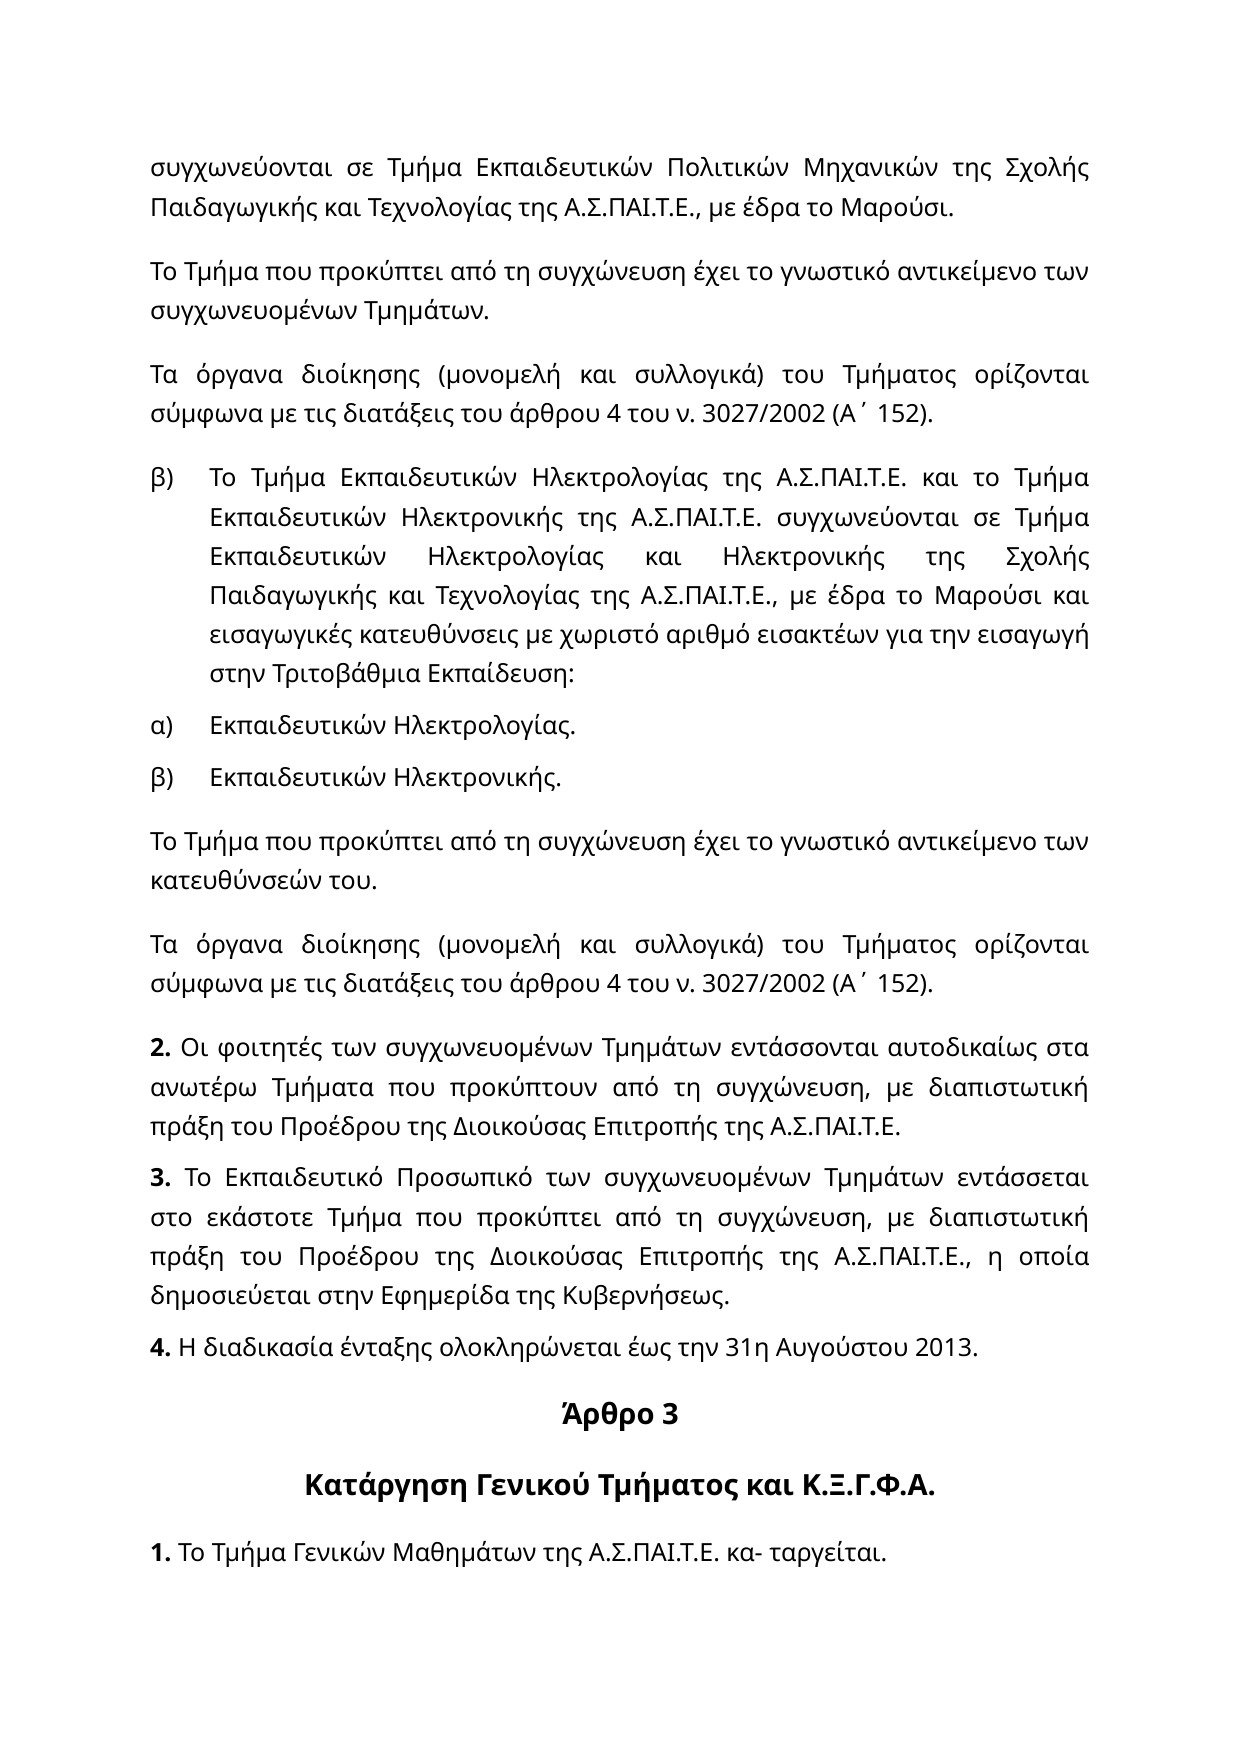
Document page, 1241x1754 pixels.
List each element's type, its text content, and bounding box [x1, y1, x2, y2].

text 1. Το Τμήμα Γενικών Μαθημάτων της Α.Σ.ΠΑΙ.Τ.Ε. κα- ταργείται. [150, 1534, 1090, 1569]
text συγχωνεύονται σε Τμήμα Εκπαιδευτικών Πολιτικών Μηχανικών της Σχολής Παιδαγωγικής και Τεχνολογίας της Α.Σ.ΠΑΙ.Τ.Ε., με έδρα τo Μαρούσι. [150, 150, 1090, 223]
text 4. Η διαδικασία ένταξης ολοκληρώνεται έως την 31η Αυγούστου 2013. [150, 1329, 1090, 1363]
list β) Εκπαιδευτικών Ηλεκτρονικής. [150, 759, 1090, 793]
text Το Τμήμα που προκύπτει από τη συγχώνευση έχει το γνωστικό αντικείμενο των συγχωνευομένων Τμημάτων. [150, 253, 1090, 327]
list α) Εκπαιδευτικών Ηλεκτρολογίας. [150, 707, 1090, 742]
text 2. Οι φοιτητές των συγχωνευομένων Τμημάτων εντάσσονται αυτοδικαίως στα ανωτέρω Τμήματα που προκύπτουν από τη συγχώνευση, με διαπιστωτική πράξη του Προέδρου της Διοικούσας Επιτροπής της Α.Σ.ΠΑΙ.Τ.Ε. [150, 1030, 1090, 1142]
list β) Το Τμήμα Εκπαιδευτικών Ηλεκτρολογίας της Α.Σ.ΠΑΙ.Τ.Ε. και το Τμήμα Εκπαιδευτικών Ηλεκτρονικής της Α.Σ.ΠΑΙ.Τ.Ε. συγχωνεύονται σε Τμήμα Εκπαιδευτικών Ηλεκτρολογίας και Ηλεκτρονικής της Σχολής Παιδαγωγικής και Τεχνολογίας της Α.Σ.ΠΑΙ.Τ.Ε., με έδρα το Μαρούσι και εισαγωγικές κατευθύνσεις με χωριστό αριθμό εισακτέων για την εισαγωγή στην Τριτοβάθμια Εκπαίδευση: [150, 460, 1090, 690]
subtitle Άρθρο 3 [150, 1393, 1090, 1433]
text Τα όργανα διοίκησης (μονομελή και συλλογικά) του Τμήματος ορίζονται σύμφωνα με τις διατάξεις του άρθρου 4 του ν. 3027/2002 (Α΄ 152). [150, 357, 1090, 430]
text Το Τμήμα που προκύπτει από τη συγχώνευση έχει το γνωστικό αντικείμενο των κατευθύνσεών του. [150, 823, 1090, 897]
text Τα όργανα διοίκησης (μονομελή και συλλογικά) του Τμήματος ορίζονται σύμφωνα με τις διατάξεις του άρθρου 4 του ν. 3027/2002 (Α΄ 152). [150, 927, 1090, 1000]
text 3. Το Εκπαιδευτικό Προσωπικό των συγχωνευομένων Τμημάτων εντάσσεται στο εκάστοτε Τμήμα που προκύπτει από τη συγχώνευση, με διαπιστωτική πράξη του Προέδρου της Διοικούσας Επιτροπής της Α.Σ.ΠΑΙ.Τ.Ε., η οποία δημοσιεύεται στην Εφημερίδα της Κυβερνήσεως. [150, 1160, 1090, 1312]
subtitle Κατάργηση Γενικού Τμήματος και Κ.Ξ.Γ.Φ.Α. [150, 1464, 1090, 1504]
